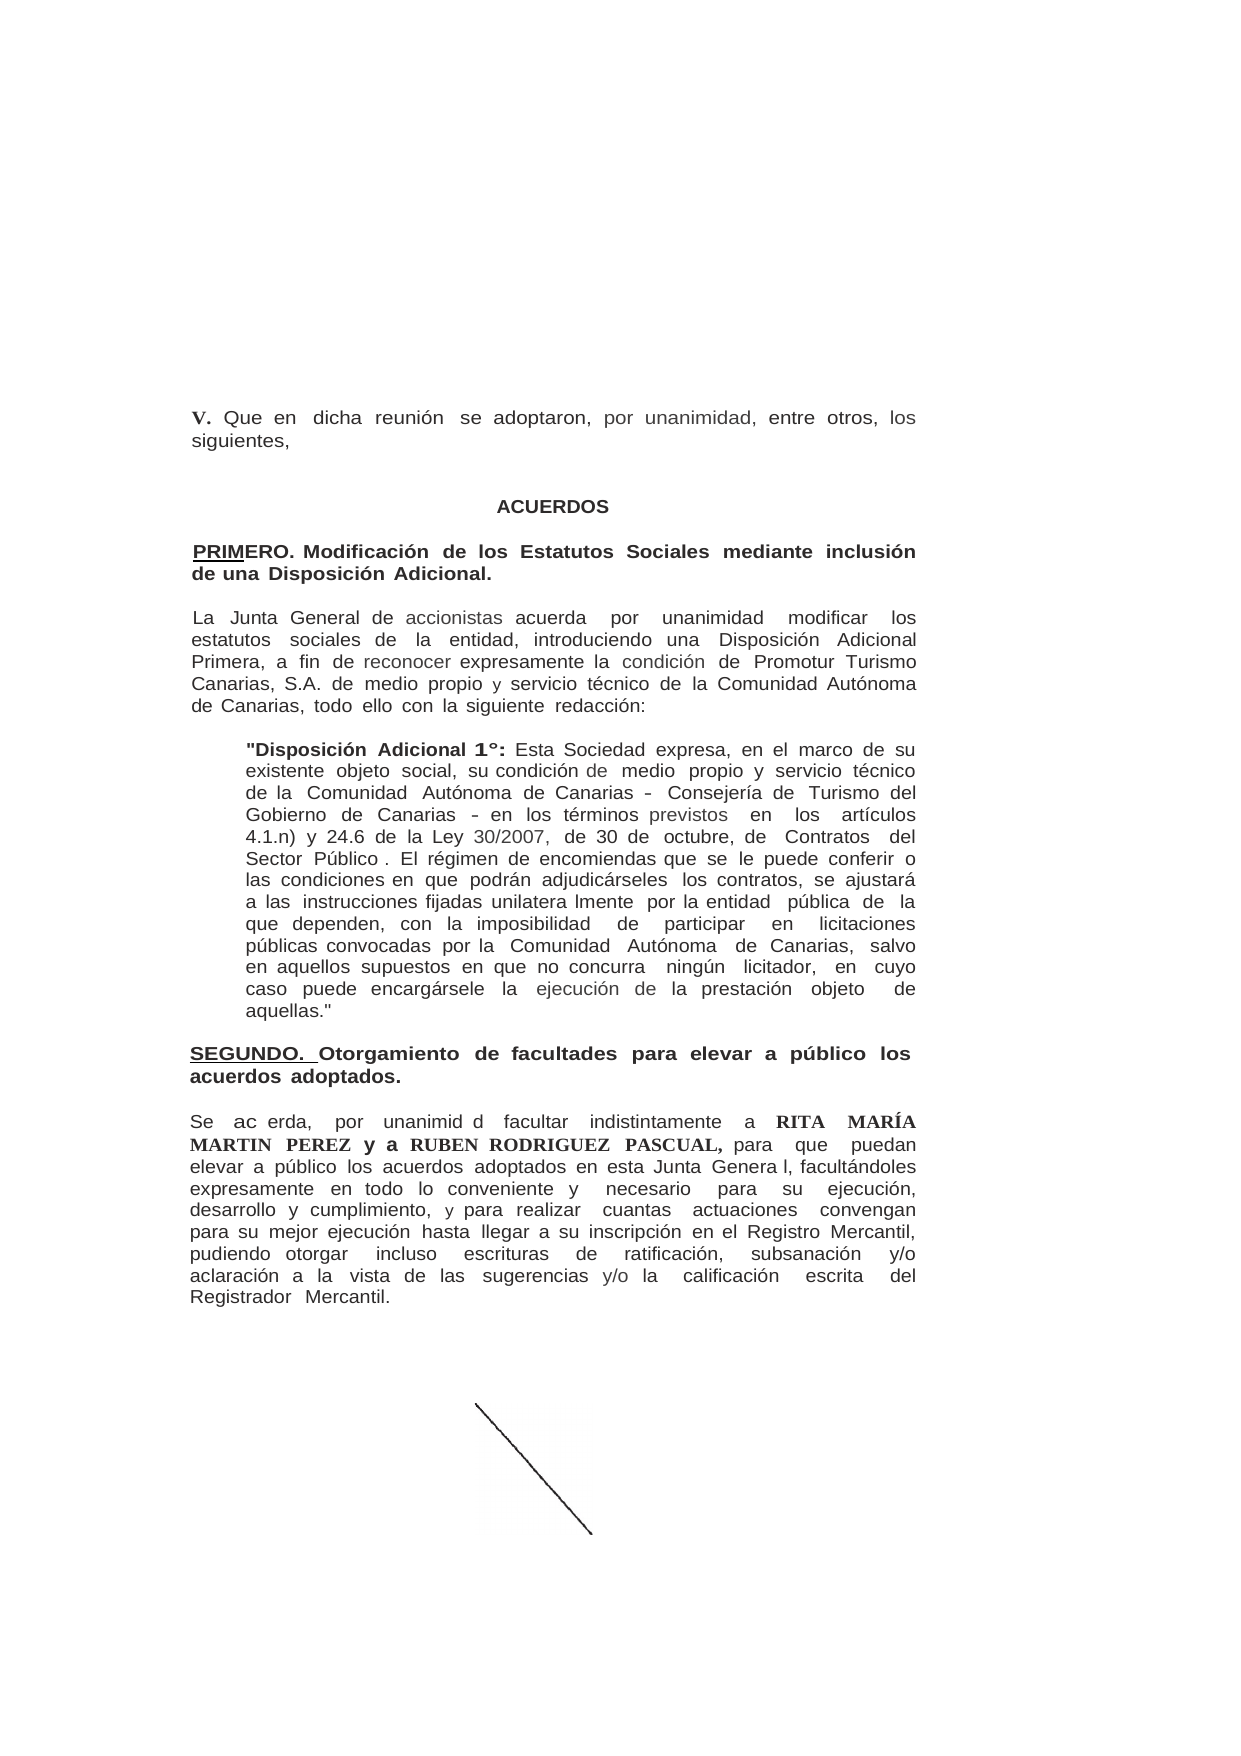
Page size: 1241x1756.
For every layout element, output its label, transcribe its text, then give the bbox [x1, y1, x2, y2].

text ACUERDOS [175, 496, 931, 518]
text La Junta General de accionistas acuerda por unanimidad modificar los estatutos sociales de la entidad, introduciendo una Disposición Adicional Primera, a fin de reconocer expresamente la condición de Promotur Turismo Canarias, S.A. de medio propio y servicio técnico de la Comunidad Autónoma de Canarias, todo ello con la siguiente redacción: [191, 607, 917, 716]
text V. Que en dicha reunión se adoptaron, por unanimidad, entre otros, los siguientes, [191, 407, 916, 451]
text acuerdos adoptados. [189, 1065, 1066, 1088]
text PRIMERO. Modificación de los Estatutos Sociales mediante inclusión de una Disposición Adicional. [191, 541, 916, 585]
text Se ac erda, por unanimid d facultar indistintamente a RITA MARÍA MARTIN PEREZ y a RUBEN RODRIGUEZ PASCUAL, para que puedan elevar a público los acuerdos adoptados en esta Junta Genera l, facultándoles expresamente en todo lo conveniente y necesario para su ejecución, desarrollo y cumplimiento, y para realizar cuantas actuaciones convengan para su mejor ejecución hasta llegar a su inscripción en el Registro Mercantil, pudiendo otorgar incluso escrituras de ratificación, subsanación y/o aclaración a la vista de las sugerencias y/o la calificación escrita del Registrador Mercantil. [189, 1111, 917, 1308]
text "Disposición Adicional 1°: Esta Sociedad expresa, en el marco de su existente objeto social, su condición de medio propio y servicio técnico de la Comunidad Autónoma de Canarias - Consejería de Turismo del Gobierno de Canarias - en los términos previstos en los artículos 4.1.n) y 24.6 de la Ley 30/2007, de 30 de octubre, de Contratos del Sector Público . El régimen de encomiendas que se le puede conferir o las condiciones en que podrán adjudicárseles los contratos, se ajustará a las instrucciones fijadas unilatera lmente por la entidad pública de la que dependen, con la imposibilidad de participar en licitaciones públicas convocadas por la Comunidad Autónoma de Canarias, salvo en aquellos supuestos en que no concurra ningún licitador, en cuyo caso puede encargársele la ejecución de la prestación objeto de aquellas." [245, 738, 916, 1021]
text SEGUNDO. Otorgamiento de facultades para elevar a público los [189, 1044, 1066, 1065]
